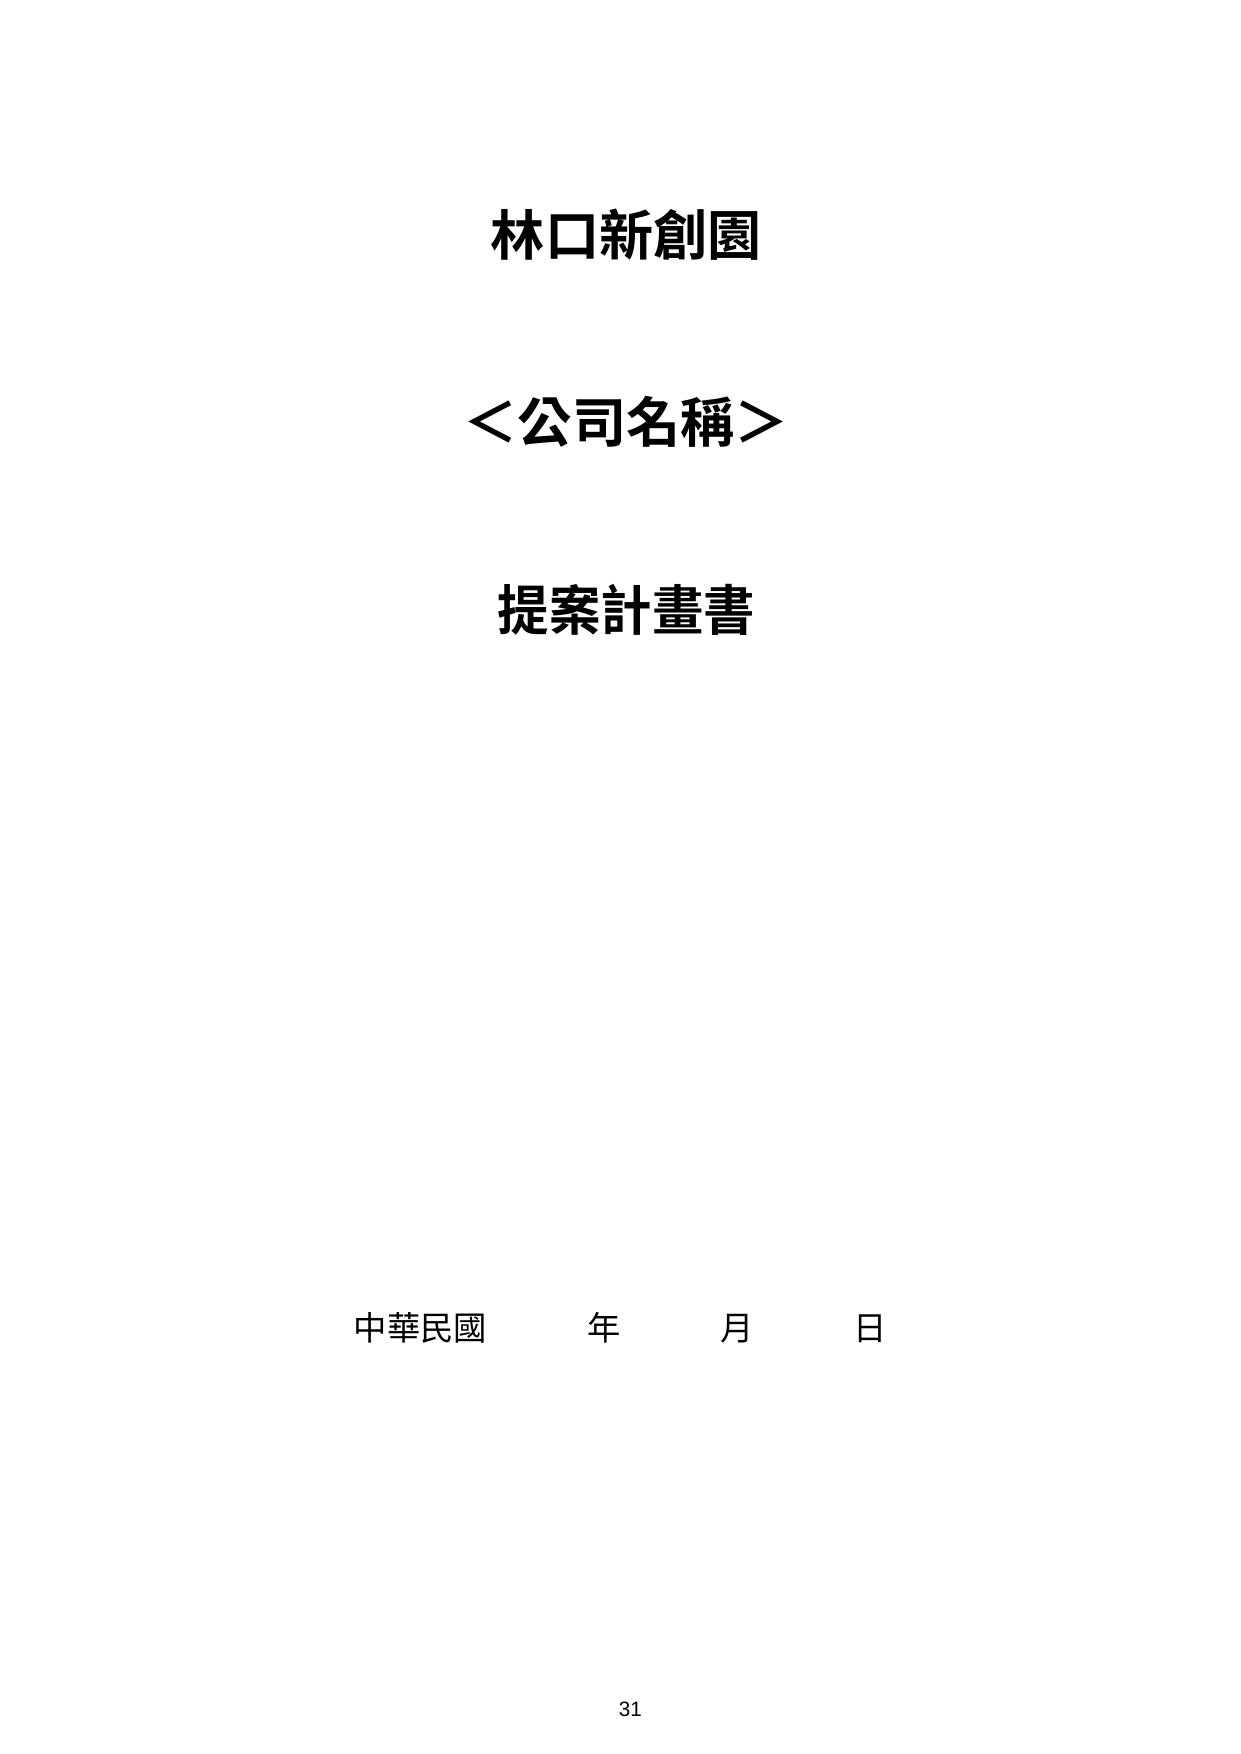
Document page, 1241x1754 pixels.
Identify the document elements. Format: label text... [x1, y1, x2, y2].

text 中華民國 年 月 日 [187, 1284, 1053, 1346]
text 提案計畫書 [199, 534, 1053, 659]
text ＜公司名稱＞ [199, 346, 1053, 471]
text 林口新創園 [199, 159, 1053, 284]
